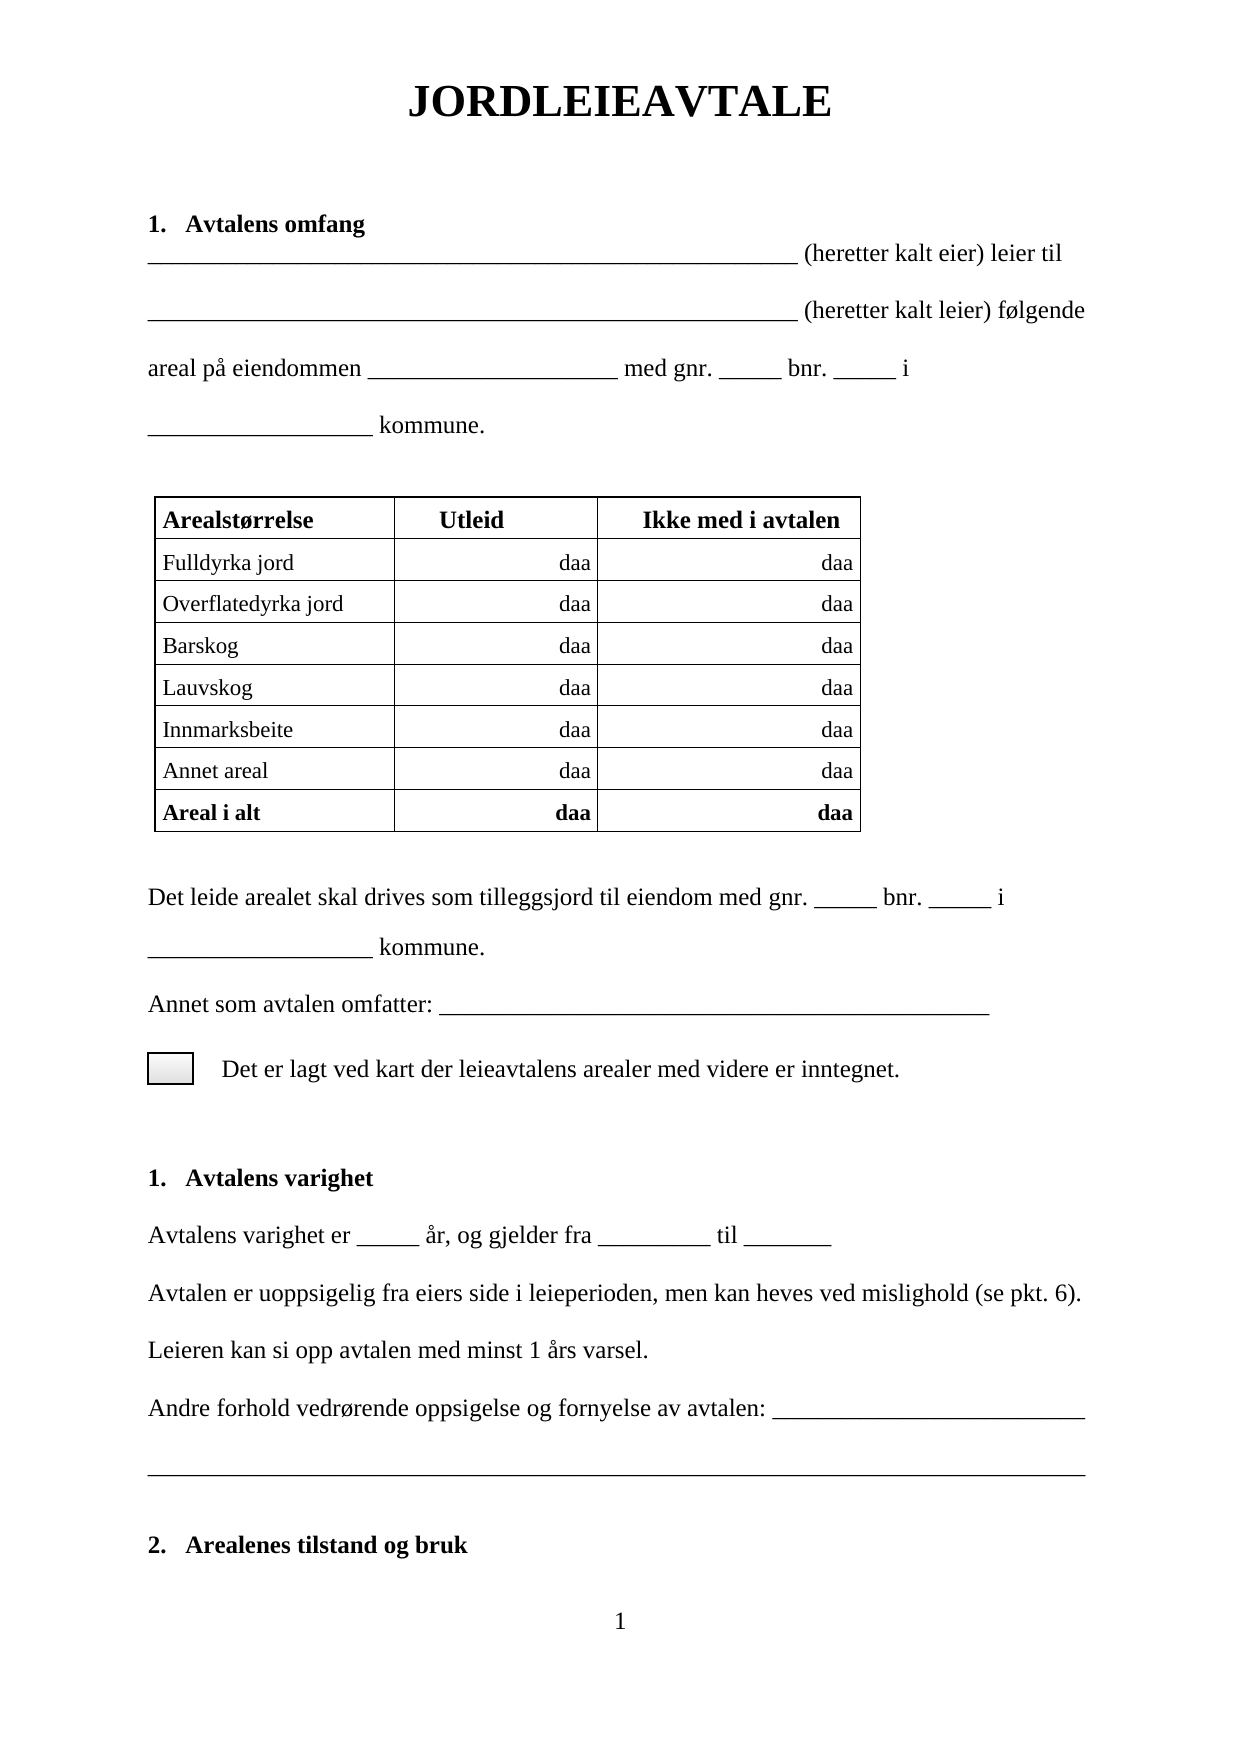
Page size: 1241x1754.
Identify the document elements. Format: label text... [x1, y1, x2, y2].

subtitle Avtalens omfang [148, 209, 1093, 238]
table_cell Innmarksbeite [156, 706, 394, 747]
text ____________________________________________________ (heretter kalt eier) leier til [148, 238, 1093, 266]
text Avtalen er uoppsigelig fra eiers side i leieperioden, men kan heves ved mislighold (se pkt. 6). [148, 1278, 1093, 1307]
table_cell daa [395, 790, 597, 831]
text __________________ kommune. [148, 410, 1093, 439]
table_header Utleid [395, 498, 597, 538]
table_cell daa [395, 748, 597, 789]
text Andre forhold vedrørende oppsigelse og fornyelse av avtalen: _________________________ [148, 1393, 1093, 1422]
table_cell daa [395, 706, 597, 747]
subtitle Det leide arealet skal drives som tilleggsjord til eiendom med gnr. _____ bnr. _____ i [148, 885, 1093, 910]
table_cell daa [395, 665, 597, 705]
table_cell daa [598, 790, 860, 831]
subtitle Arealenes tilstand og bruk [148, 1531, 1093, 1559]
table_header Arealstørrelse [156, 498, 394, 538]
table_cell daa [598, 581, 860, 622]
table_cell daa [598, 748, 860, 789]
table_cell Barskog [156, 623, 394, 663]
table_cell daa [395, 539, 597, 580]
text JORDLEIEAVTALE [148, 74, 1093, 126]
subtitle Avtalens varighet [148, 1163, 1093, 1192]
text Leieren kan si opp avtalen med minst 1 års varsel. [148, 1335, 1093, 1364]
table_cell Annet areal [156, 748, 394, 789]
table_cell Areal i alt [156, 790, 394, 831]
table_cell daa [598, 539, 860, 580]
table_header Ikke med i avtalen [598, 498, 860, 538]
table_cell daa [598, 706, 860, 747]
table_cell Overflatedyrka jord [156, 581, 394, 622]
text ____________________________________________________ (heretter kalt leier) følgende [148, 295, 1093, 324]
table_cell Fulldyrka jord [156, 539, 394, 580]
table_cell daa [598, 665, 860, 705]
table_cell daa [598, 623, 860, 663]
text Annet som avtalen omfatter: ____________________________________________ [148, 989, 1093, 1018]
text Avtalens varighet er _____ år, og gjelder fra _________ til _______ [148, 1220, 1093, 1249]
table_cell Lauvskog [156, 665, 394, 705]
text areal på eiendommen ____________________ med gnr. _____ bnr. _____ i [148, 353, 1093, 381]
table_cell daa [395, 581, 597, 622]
table_cell daa [395, 623, 597, 663]
text ___________________________________________________________________________ [148, 1450, 1093, 1479]
subtitle __________________ kommune. [148, 935, 1093, 960]
text Det er lagt ved kart der leieavtalens arealer med videre er inntegnet. [194, 1068, 1093, 1080]
